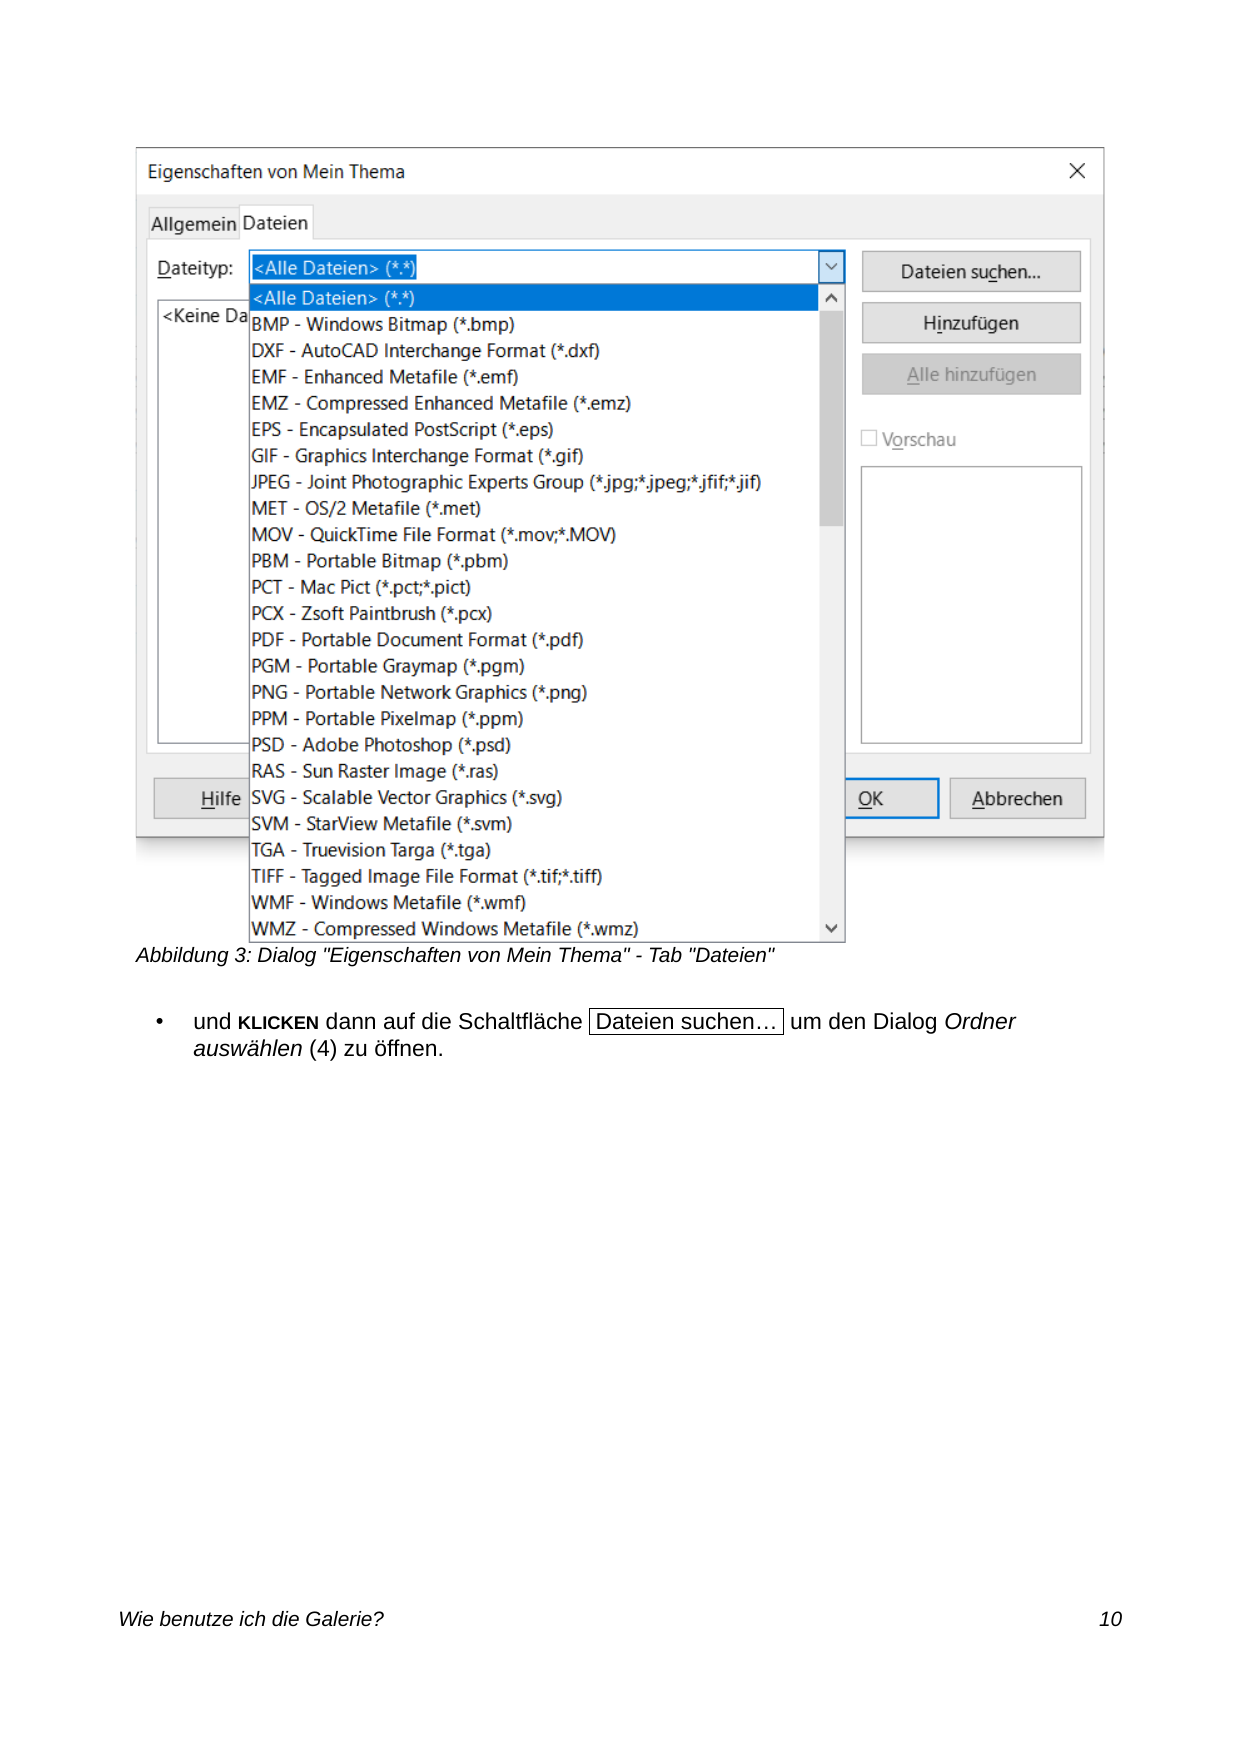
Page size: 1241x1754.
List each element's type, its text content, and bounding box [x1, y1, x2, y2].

picture [135, 147, 1105, 943]
text Abbildung 3: Dialog "Eigenschaften von Mein Thema" - Tab "Dateien" [136, 943, 1104, 967]
list und klicken dann auf die Schaltfläche Dateien suchen… um den Dialog Ordner auswählen (Abbildung 4) zu öffnen. [590, 1009, 783, 1034]
list und klicken dann auf die Schaltfläche Dateien suchen… um den Dialog Ordner auswählen (Abbildung 4) zu öffnen. [156, 1008, 1122, 1061]
